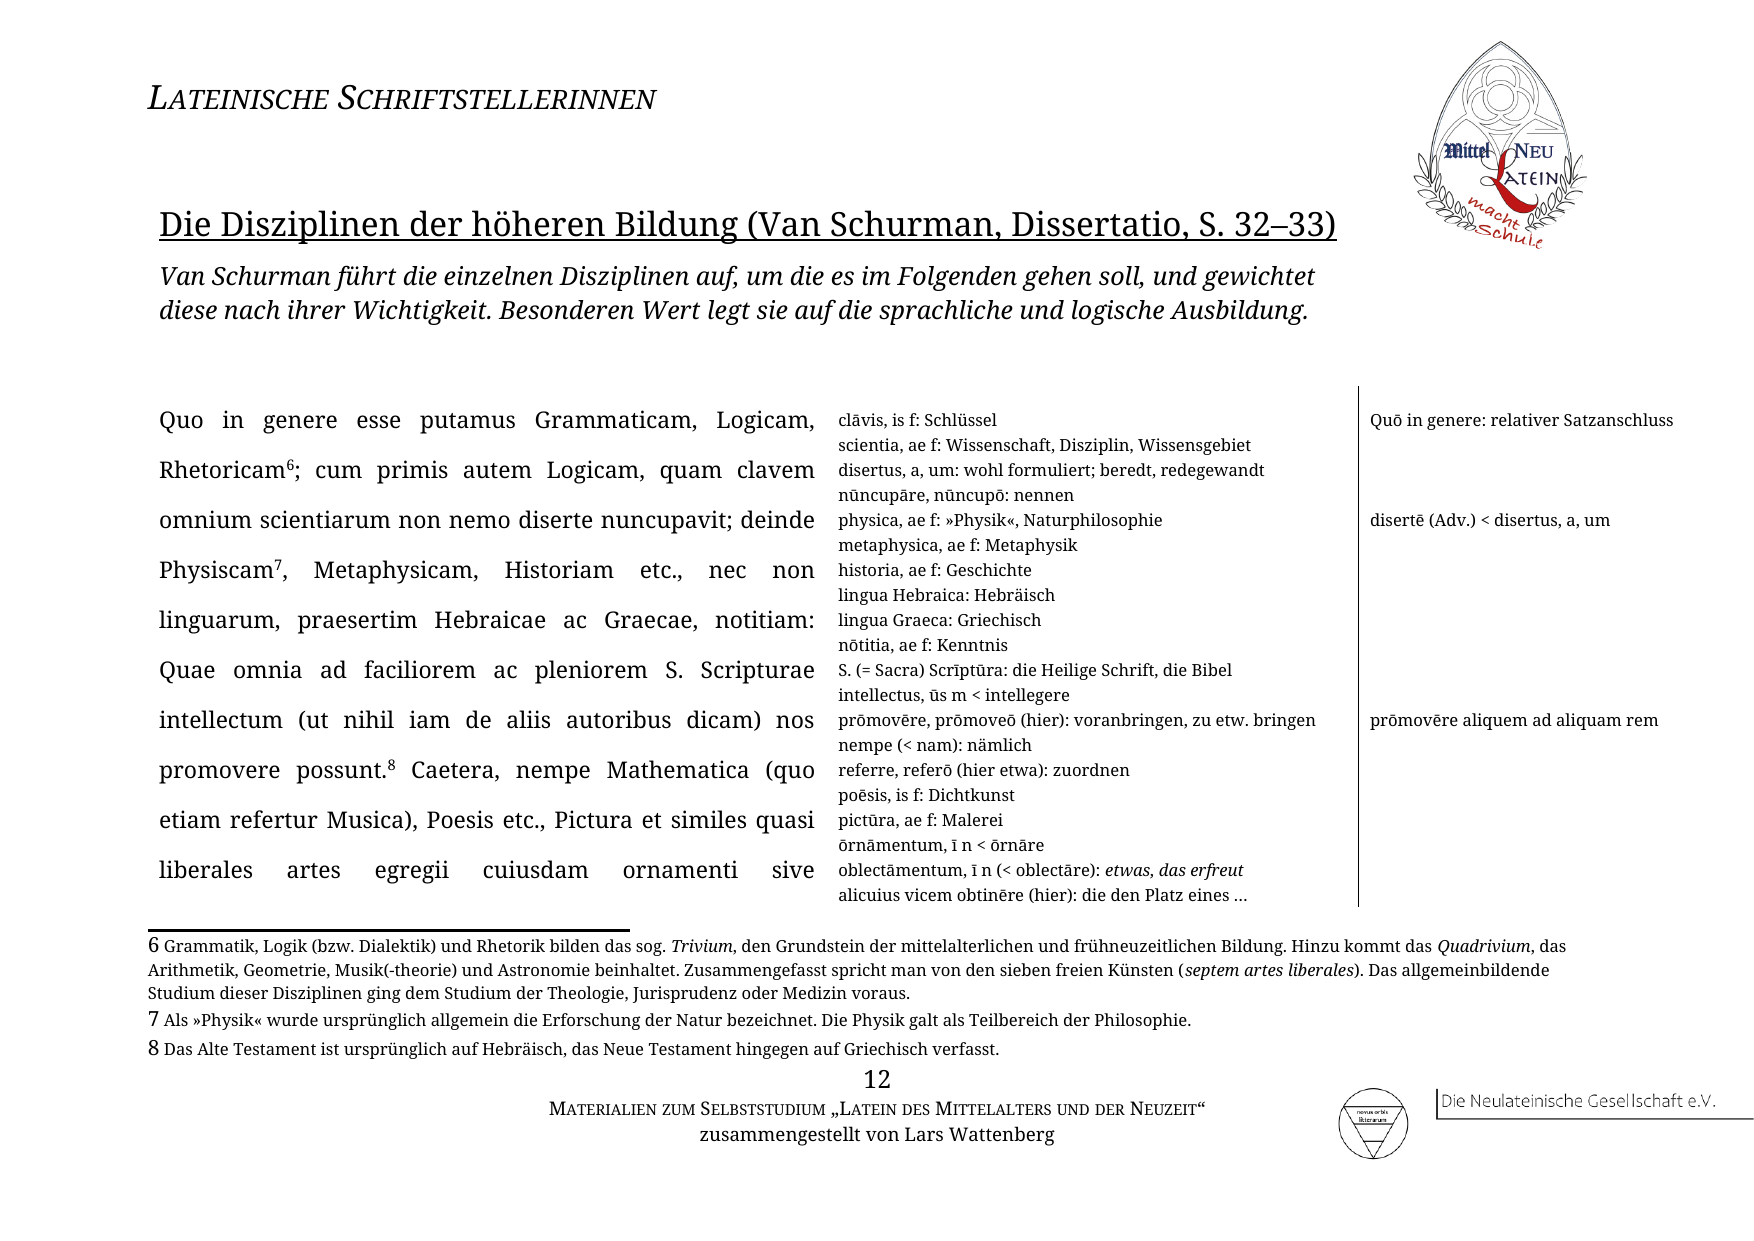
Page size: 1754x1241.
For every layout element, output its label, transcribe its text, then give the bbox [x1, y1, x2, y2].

table_header Die Disziplinen der höheren Bildung (Van Schurman, Dissertatio, S. 32–33) [148, 201, 1358, 258]
table_cell Van Schurman führt die einzelnen Disziplinen auf, um die es im Folgenden gehen soll, und gewichtet diese nach ihrer Wichtigkeit. Besonderen Wert legt sie auf die sprachliche und logische Ausbildung. [148, 259, 1358, 386]
table_header [1359, 201, 1698, 258]
table_cell Quō in genere: relativer Satzanschluss disertē (Adv.) < disertus, a, um prōmovēre aliquem ad aliquam rem [1359, 386, 1698, 907]
table_cell [1359, 259, 1698, 386]
table_cell Quo in genere esse putamus Grammaticam, Logicam, Rhetoricam; cum primis autem Logicam, quam clavem omnium scientiarum non nemo diserte nuncupavit; deinde Physiscam, Metaphysicam, Historiam etc., nec non linguarum, praesertim Hebraicae ac Graecae, notitiam: Quae omnia ad faciliorem ac pleniorem S. Scripturae intellectum (ut nihil iam de aliis autoribus dicam) nos promovere possunt. Caetera, nempe Mathematica (quo etiam refertur Musica), Poesis etc., Pictura et similes quasi liberales artes egregii cuiusdam ornamenti sive [148, 386, 827, 907]
table_cell clāvis, is f: Schlüssel scientia, ae f: Wissenschaft, Disziplin, Wissensgebiet disertus, a, um: wohl formuliert; beredt, redegewandt nūncupāre, nūncupō: nennen physica, ae f: »Physik«, Naturphilosophie metaphysica, ae f: Metaphysik historia, ae f: Geschichte lingua Hebraica: Hebräisch lingua Graeca: Griechisch nōtitia, ae f: Kenntnis S. (= Sacra) Scrīptūra: die Heilige Schrift, die Bibel intellectus, ūs m < intellegere prōmovēre, prōmoveō (hier): voranbringen, zu etw. bringen nempe (< nam): nämlich referre, referō (hier etwa): zuordnen poēsis, is f: Dichtkunst pictūra, ae f: Malerei ōrnāmentum, ī n < ōrnāre oblectāmentum, ī n (< oblectāre): etwas, das erfreut alicuius vicem obtinēre (hier): die den Platz eines … [827, 386, 1358, 907]
